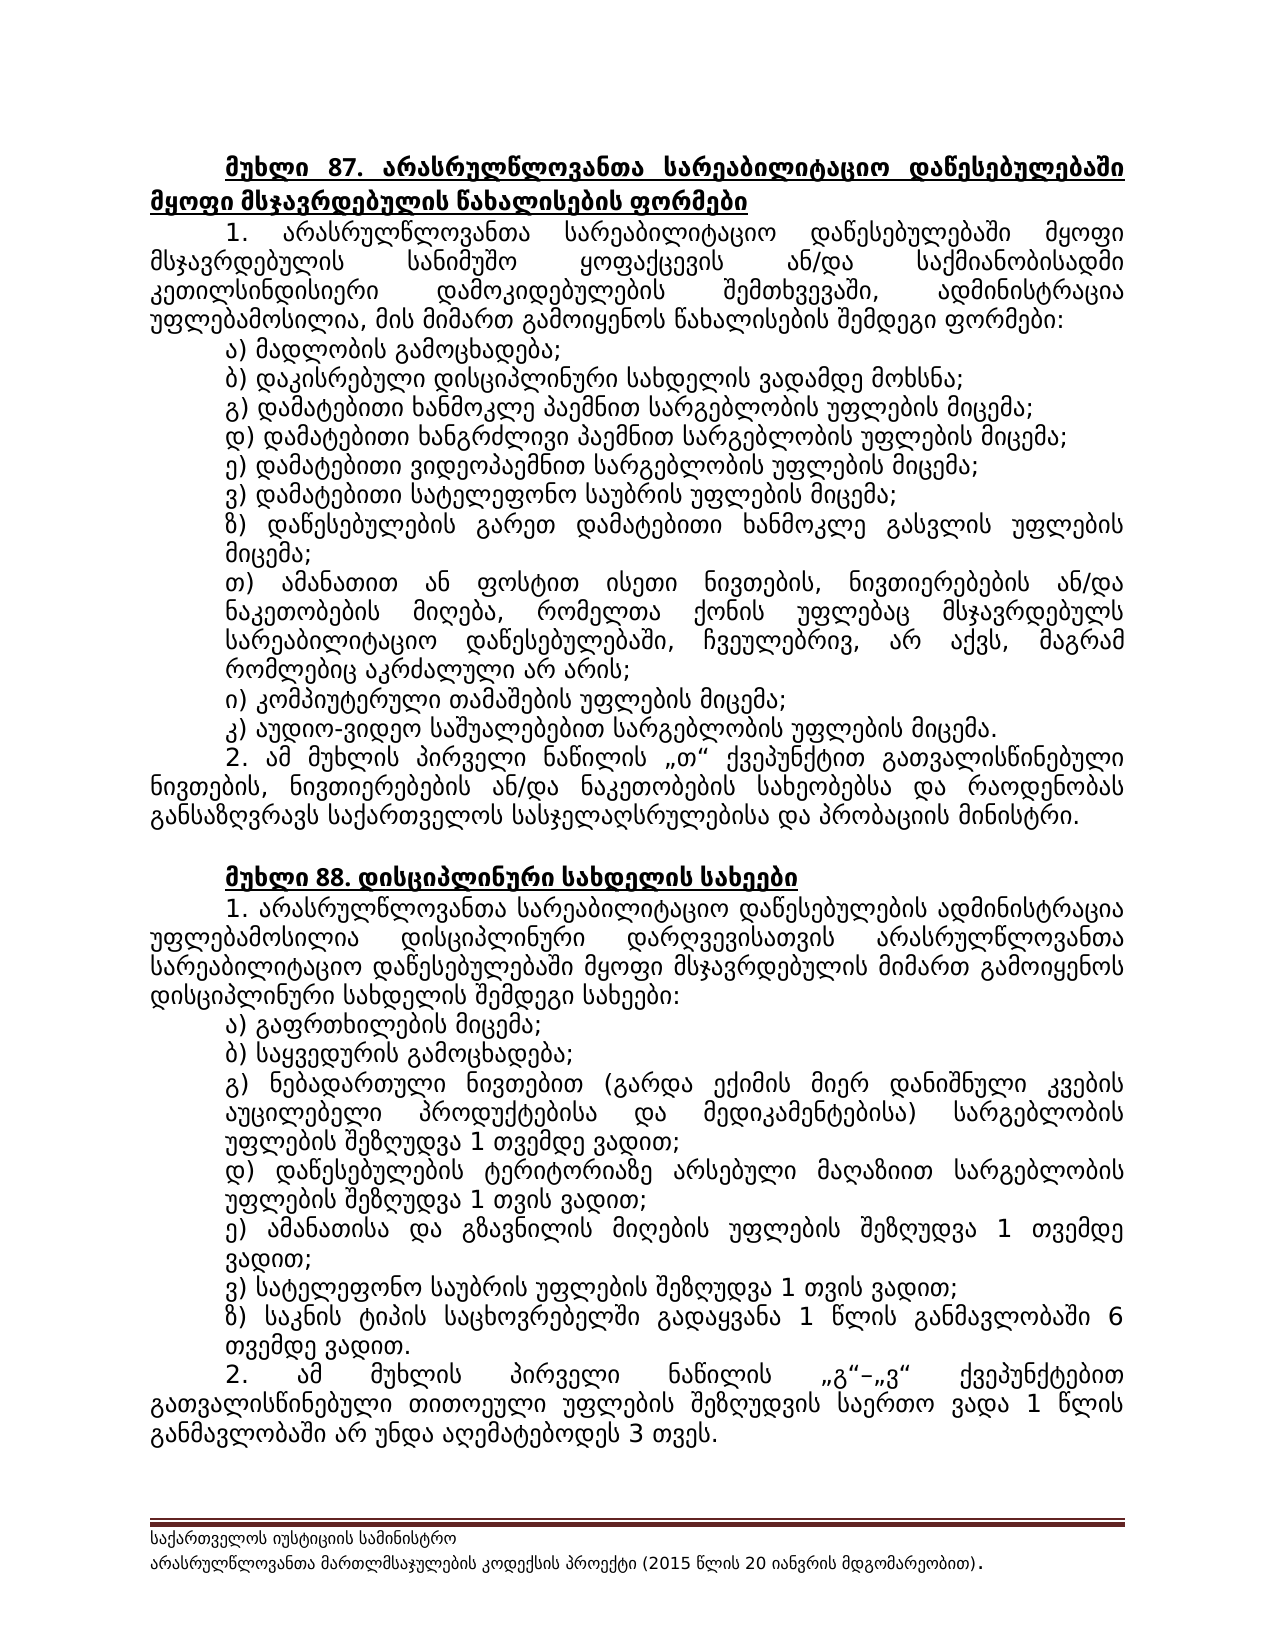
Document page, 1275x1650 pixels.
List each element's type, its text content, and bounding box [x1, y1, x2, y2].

text ე) დამატებითი ვიდეოპაემნით სარგებლობის უფლების მიცემა; [225, 451, 1125, 481]
text გ) ნებადართული ნივთებით (გარდა ექიმის მიერ დანიშნული კვების აუცილებელი პროდუქტებისა და მედიკამენტებისა) სარგებლობის უფლების შეზღუდვა 1 თვემდე ვადით; [225, 1069, 1125, 1156]
text მუხლი 88. დისციპლინური სახდელის სახეები [150, 860, 1125, 894]
text ა) გაფრთხილების მიცემა; [225, 1011, 1125, 1040]
text დ) დაწესებულების ტერიტორიაზე არსებული მაღაზიით სარგებლობის უფლების შეზღუდვა 1 თვის ვადით; [225, 1156, 1125, 1215]
text თ) ამანათით ან ფოსტით ისეთი ნივთების, ნივთიერებების ან/და ნაკეთობების მიღება, რომელთა ქონის უფლებაც მსჯავრდებულს სარეაბილიტაციო დაწესებულებაში, ჩვეულებრივ, არ აქვს, მაგრამ რომლებიც აკრძალული არ არის; [225, 568, 1125, 685]
text 2. ამ მუხლის პირველი ნაწილის „გ“–„ვ“ ქვეპუნქტებით გათვალისწინებული თითოეული უფლების შეზღუდვის საერთო ვადა 1 წლის განმავლობაში არ უნდა აღემატებოდეს 3 თვეს. [150, 1361, 1125, 1448]
text კ) აუდიო-ვიდეო საშუალებებით სარგებლობის უფლების მიცემა. [225, 714, 1125, 743]
text 1. არასრულწლოვანთა სარეაბილიტაციო დაწესებულებაში მყოფი მსჯავრდებულის სანიმუშო ყოფაქცევის ან/და საქმიანობისადმი კეთილსინდისიერი დამოკიდებულების შემთხვევაში, ადმინისტრაცია უფლებამოსილია, მის მიმართ გამოიყენოს წახალისების შემდეგი ფორმები: [150, 218, 1125, 335]
text ბ) დაკისრებული დისციპლინური სახდელის ვადამდე მოხსნა; [225, 364, 1125, 393]
text ვ) სატელეფონო საუბრის უფლების შეზღუდვა 1 თვის ვადით; [225, 1273, 1125, 1302]
text ბ) საყვედურის გამოცხადება; [225, 1040, 1125, 1069]
text 1. არასრულწლოვანთა სარეაბილიტაციო დაწესებულების ადმინისტრაცია უფლებამოსილია დისციპლინური დარღვევისათვის არასრულწლოვანთა სარეაბილიტაციო დაწესებულებაში მყოფი მსჯავრდებულის მიმართ გამოიყენოს დისციპლინური სახდელის შემდეგი სახეები: [150, 894, 1125, 1011]
text ა) მადლობის გამოცხადება; [225, 335, 1125, 364]
text ვ) დამატებითი სატელეფონო საუბრის უფლების მიცემა; [225, 481, 1125, 510]
text ი) კომპიუტერული თამაშების უფლების მიცემა; [225, 685, 1125, 714]
text გ) დამატებითი ხანმოკლე პაემნით სარგებლობის უფლების მიცემა; [225, 393, 1125, 422]
text ე) ამანათისა და გზავნილის მიღების უფლების შეზღუდვა 1 თვემდე ვადით; [225, 1215, 1125, 1273]
text დ) დამატებითი ხანგრძლივი პაემნით სარგებლობის უფლების მიცემა; [225, 422, 1125, 451]
text მუხლი 87. არასრულწლოვანთა სარეაბილიტაციო დაწესებულებაში მყოფი მსჯავრდებულის წახალისების ფორმები [150, 150, 1125, 218]
text 2. ამ მუხლის პირველი ნაწილის „თ“ ქვეპუნქტით გათვალისწინებული ნივთების, ნივთიერებების ან/და ნაკეთობების სახეობებსა და რაოდენობას განსაზღვრავს საქართველოს სასჯელაღსრულებისა და პრობაციის მინისტრი. [150, 743, 1125, 831]
text ზ) დაწესებულების გარეთ დამატებითი ხანმოკლე გასვლის უფლების მიცემა; [225, 510, 1125, 568]
text ზ) საკნის ტიპის საცხოვრებელში გადაყვანა 1 წლის განმავლობაში 6 თვემდე ვადით. [225, 1302, 1125, 1361]
